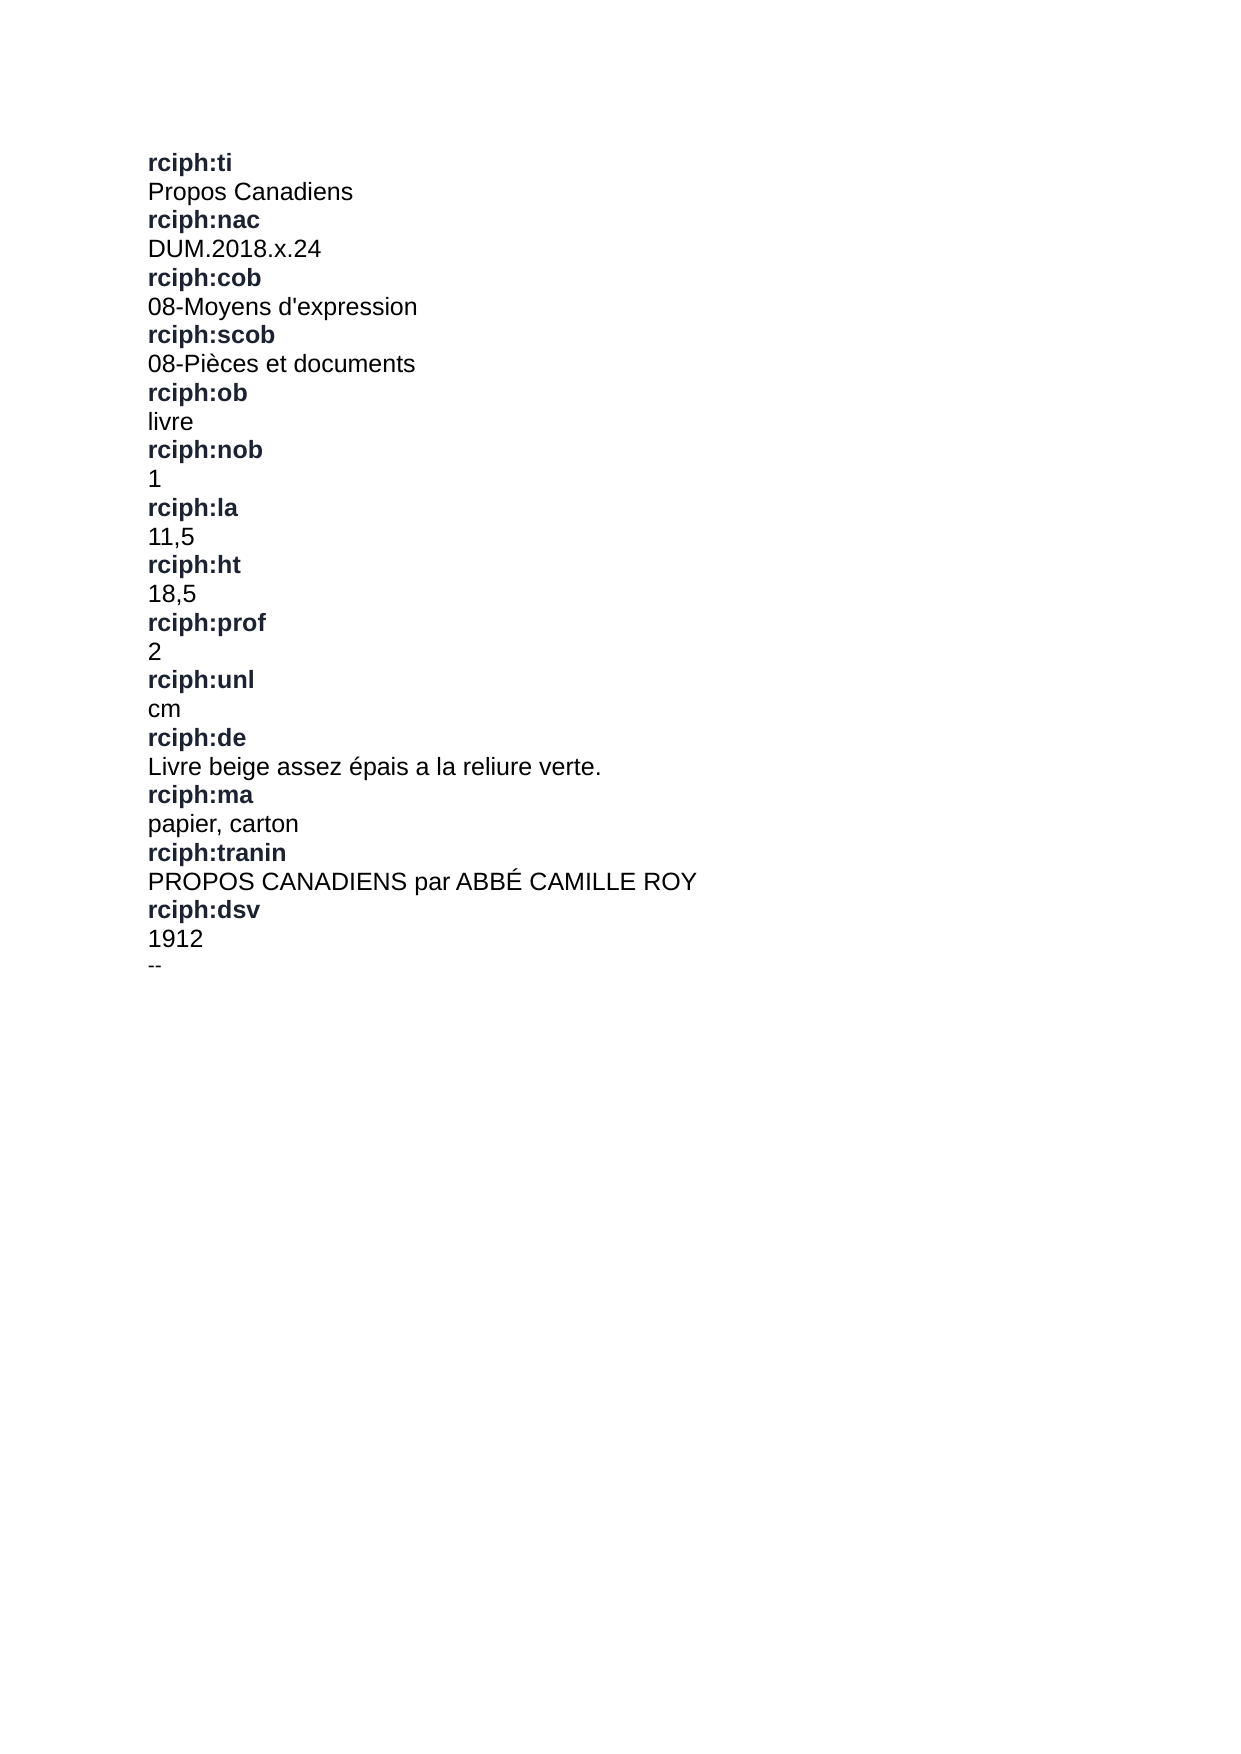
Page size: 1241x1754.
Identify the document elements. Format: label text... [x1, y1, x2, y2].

text -- [148, 953, 1092, 977]
text 08-Pièces et documents [148, 349, 1092, 378]
text 11,5 [148, 521, 1092, 550]
text rciph:ma [148, 780, 1092, 809]
text livre [148, 406, 1092, 435]
text 1912 [148, 924, 1092, 953]
text 2 [148, 636, 1092, 665]
text Propos Canadiens [148, 176, 1092, 205]
text rciph:ti [148, 148, 1092, 176]
text rciph:unl [148, 665, 1092, 694]
text rciph:tranin [148, 838, 1092, 866]
text 18,5 [148, 579, 1092, 608]
text DUM.2018.x.24 [148, 234, 1092, 263]
text 1 [148, 464, 1092, 493]
text rciph:cob [148, 263, 1092, 291]
text cm [148, 694, 1092, 723]
text rciph:de [148, 723, 1092, 751]
text 08-Moyens d'expression [148, 291, 1092, 320]
text PROPOS CANADIENS par ABBÉ CAMILLE ROY [148, 866, 1092, 895]
text rciph:nob [148, 435, 1092, 464]
text rciph:prof [148, 608, 1092, 636]
text rciph:scob [148, 320, 1092, 349]
text rciph:ob [148, 378, 1092, 406]
text rciph:nac [148, 205, 1092, 234]
text rciph:la [148, 493, 1092, 521]
text rciph:ht [148, 550, 1092, 579]
text rciph:dsv [148, 895, 1092, 924]
text Livre beige assez épais a la reliure verte. [148, 751, 1092, 780]
text papier, carton [148, 809, 1092, 838]
